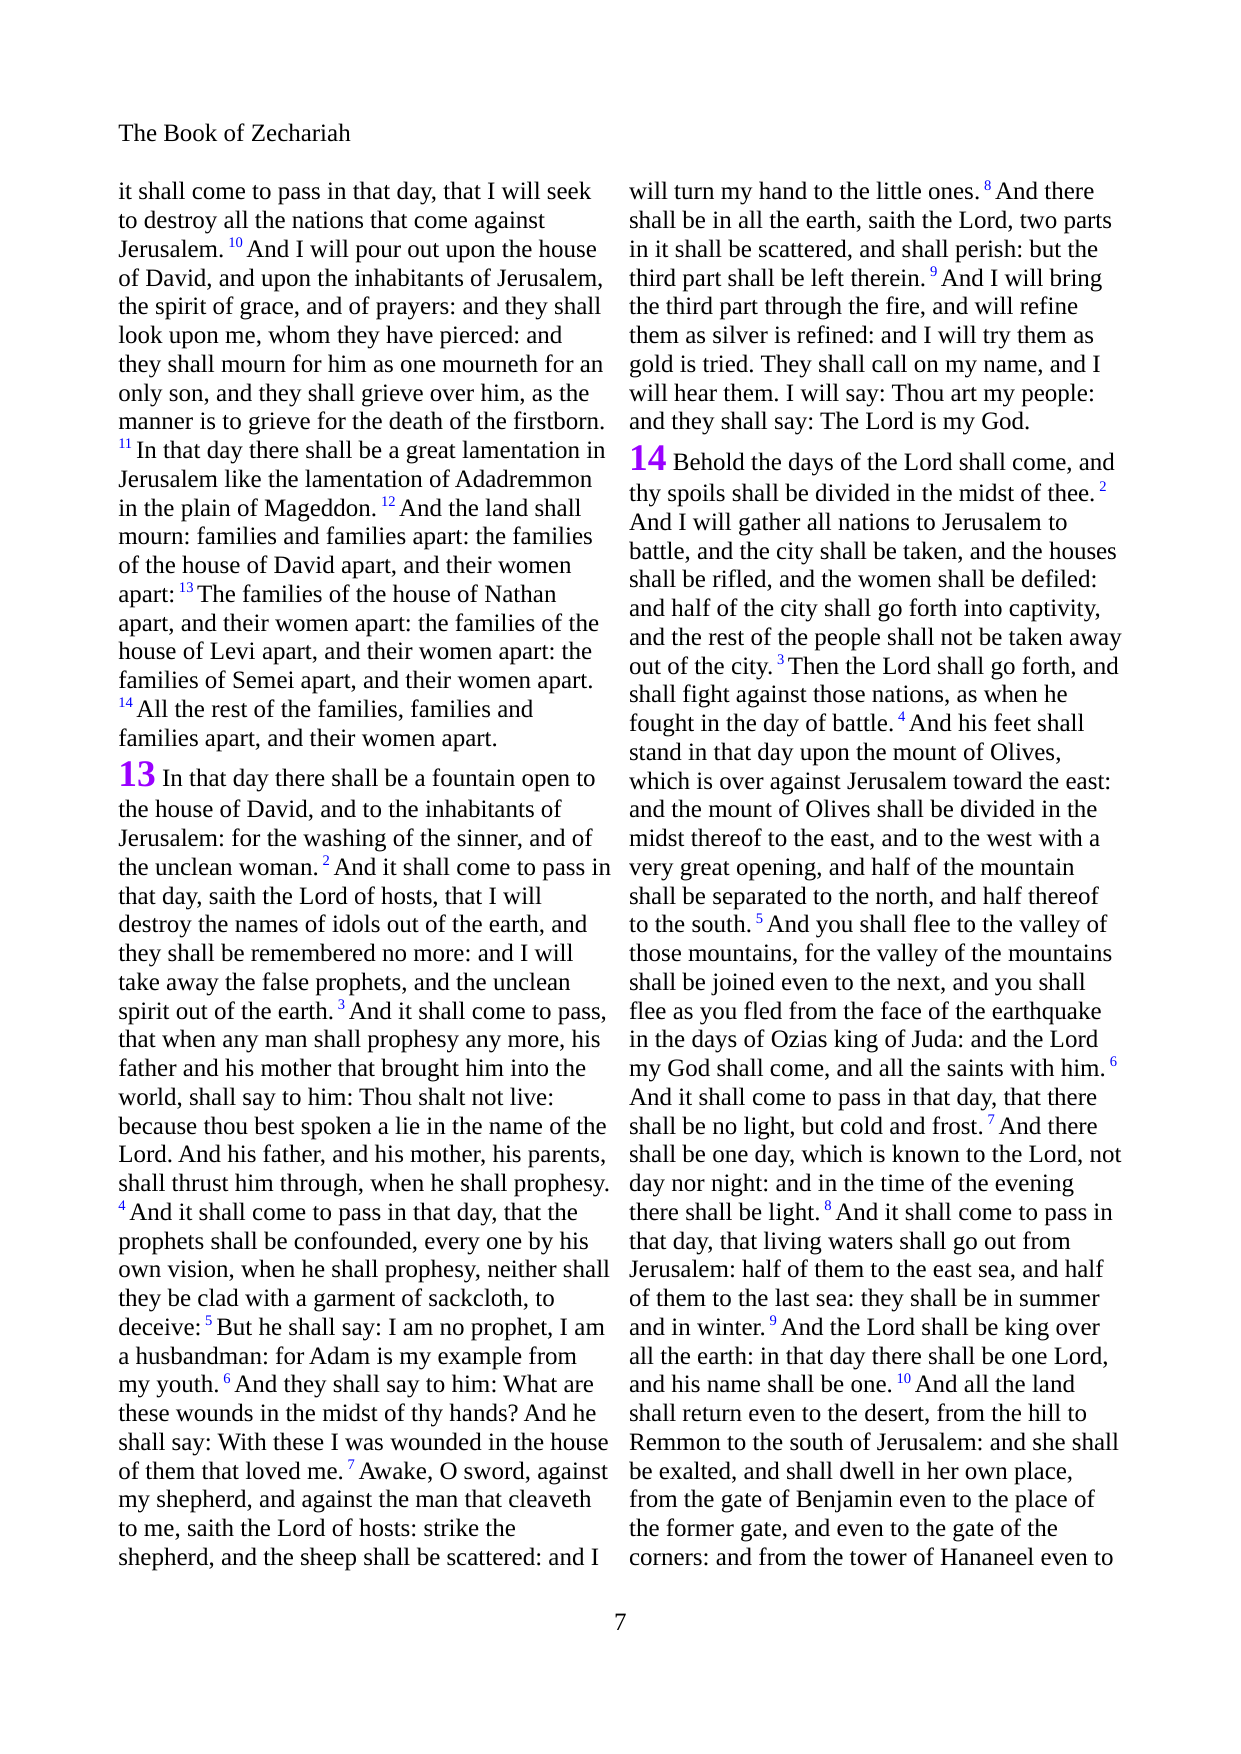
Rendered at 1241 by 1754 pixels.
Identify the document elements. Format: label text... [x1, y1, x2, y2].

text will turn my hand to the little ones. 8 And there shall be in all the earth, saith the Lord, two parts in it shall be scattered, and shall perish: but the third part shall be left therein. 9 And I will bring the third part through the fire, and will refine them as silver is refined: and I will try them as gold is tried. They shall call on my name, and I will hear them. I will say: Thou art my people: and they shall say: The Lord is my God. [629, 176, 1122, 435]
text it shall come to pass in that day, that I will seek to destroy all the nations that come against Jerusalem. 10 And I will pour out upon the house of David, and upon the inhabitants of Jerusalem, the spirit of grace, and of prayers: and they shall look upon me, whom they have pierced: and they shall mourn for him as one mourneth for an only son, and they shall grieve over him, as the manner is to grieve for the death of the firstborn. 11 In that day there shall be a great lamentation in Jerusalem like the lamentation of Adadremmon in the plain of Mageddon. 12 And the land shall mourn: families and families apart: the families of the house of David apart, and their women apart: 13 The families of the house of Nathan apart, and their women apart: the families of the house of Levi apart, and their women apart: the families of Semei apart, and their women apart. 14 All the rest of the families, families and families apart, and their women apart. [118, 176, 611, 751]
text 14 Behold the days of the Lord shall come, and thy spoils shall be divided in the midst of thee. 2 And I will gather all nations to Jerusalem to battle, and the city shall be taken, and the houses shall be rifled, and the women shall be defiled: and half of the city shall go forth into captivity, and the rest of the people shall not be taken away out of the city. 3 Then the Lord shall go forth, and shall fight against those nations, as when he fought in the day of battle. 4 And his feet shall stand in that day upon the mount of Olives, which is over against Jerusalem toward the east: and the mount of Olives shall be divided in the midst thereof to the east, and to the west with a very great opening, and half of the mountain shall be separated to the north, and half thereof to the south. 5 And you shall flee to the valley of those mountains, for the valley of the mountains shall be joined even to the next, and you shall flee as you fled from the face of the earthquake in the days of Ozias king of Juda: and the Lord my God shall come, and all the saints with him. 6 And it shall come to pass in that day, that there shall be no light, but cold and frost. 7 And there shall be one day, which is known to the Lord, not day nor night: and in the time of the evening there shall be light. 8 And it shall come to pass in that day, that living waters shall go out from Jerusalem: half of them to the east sea, and half of them to the last sea: they shall be in summer and in winter. 9 And the Lord shall be king over all the earth: in that day there shall be one Lord, and his name shall be one. 10 And all the land shall return even to the desert, from the hill to Remmon to the south of Jerusalem: and she shall be exalted, and shall dwell in her own place, from the gate of Benjamin even to the place of the former gate, and even to the gate of the corners: and from the tower of Hananeel even to [629, 435, 1122, 1571]
text 13 In that day there shall be a fountain open to the house of David, and to the inhabitants of Jerusalem: for the washing of the sinner, and of the unclean woman. 2 And it shall come to pass in that day, saith the Lord of hosts, that I will destroy the names of idols out of the earth, and they shall be remembered no more: and I will take away the false prophets, and the unclean spirit out of the earth. 3 And it shall come to pass, that when any man shall prophesy any more, his father and his mother that brought him into the world, shall say to him: Thou shalt not live: because thou best spoken a lie in the name of the Lord. And his father, and his mother, his parents, shall thrust him through, when he shall prophesy. 4 And it shall come to pass in that day, that the prophets shall be confounded, every one by his own vision, when he shall prophesy, neither shall they be clad with a garment of sackcloth, to deceive: 5 But he shall say: I am no prophet, I am a husbandman: for Adam is my example from my youth. 6 And they shall say to him: What are these wounds in the midst of thy hands? And he shall say: With these I was wounded in the house of them that loved me. 7 Awake, O sword, against my shepherd, and against the man that cleaveth to me, saith the Lord of hosts: strike the shepherd, and the sheep shall be scattered: and I [118, 751, 611, 1571]
